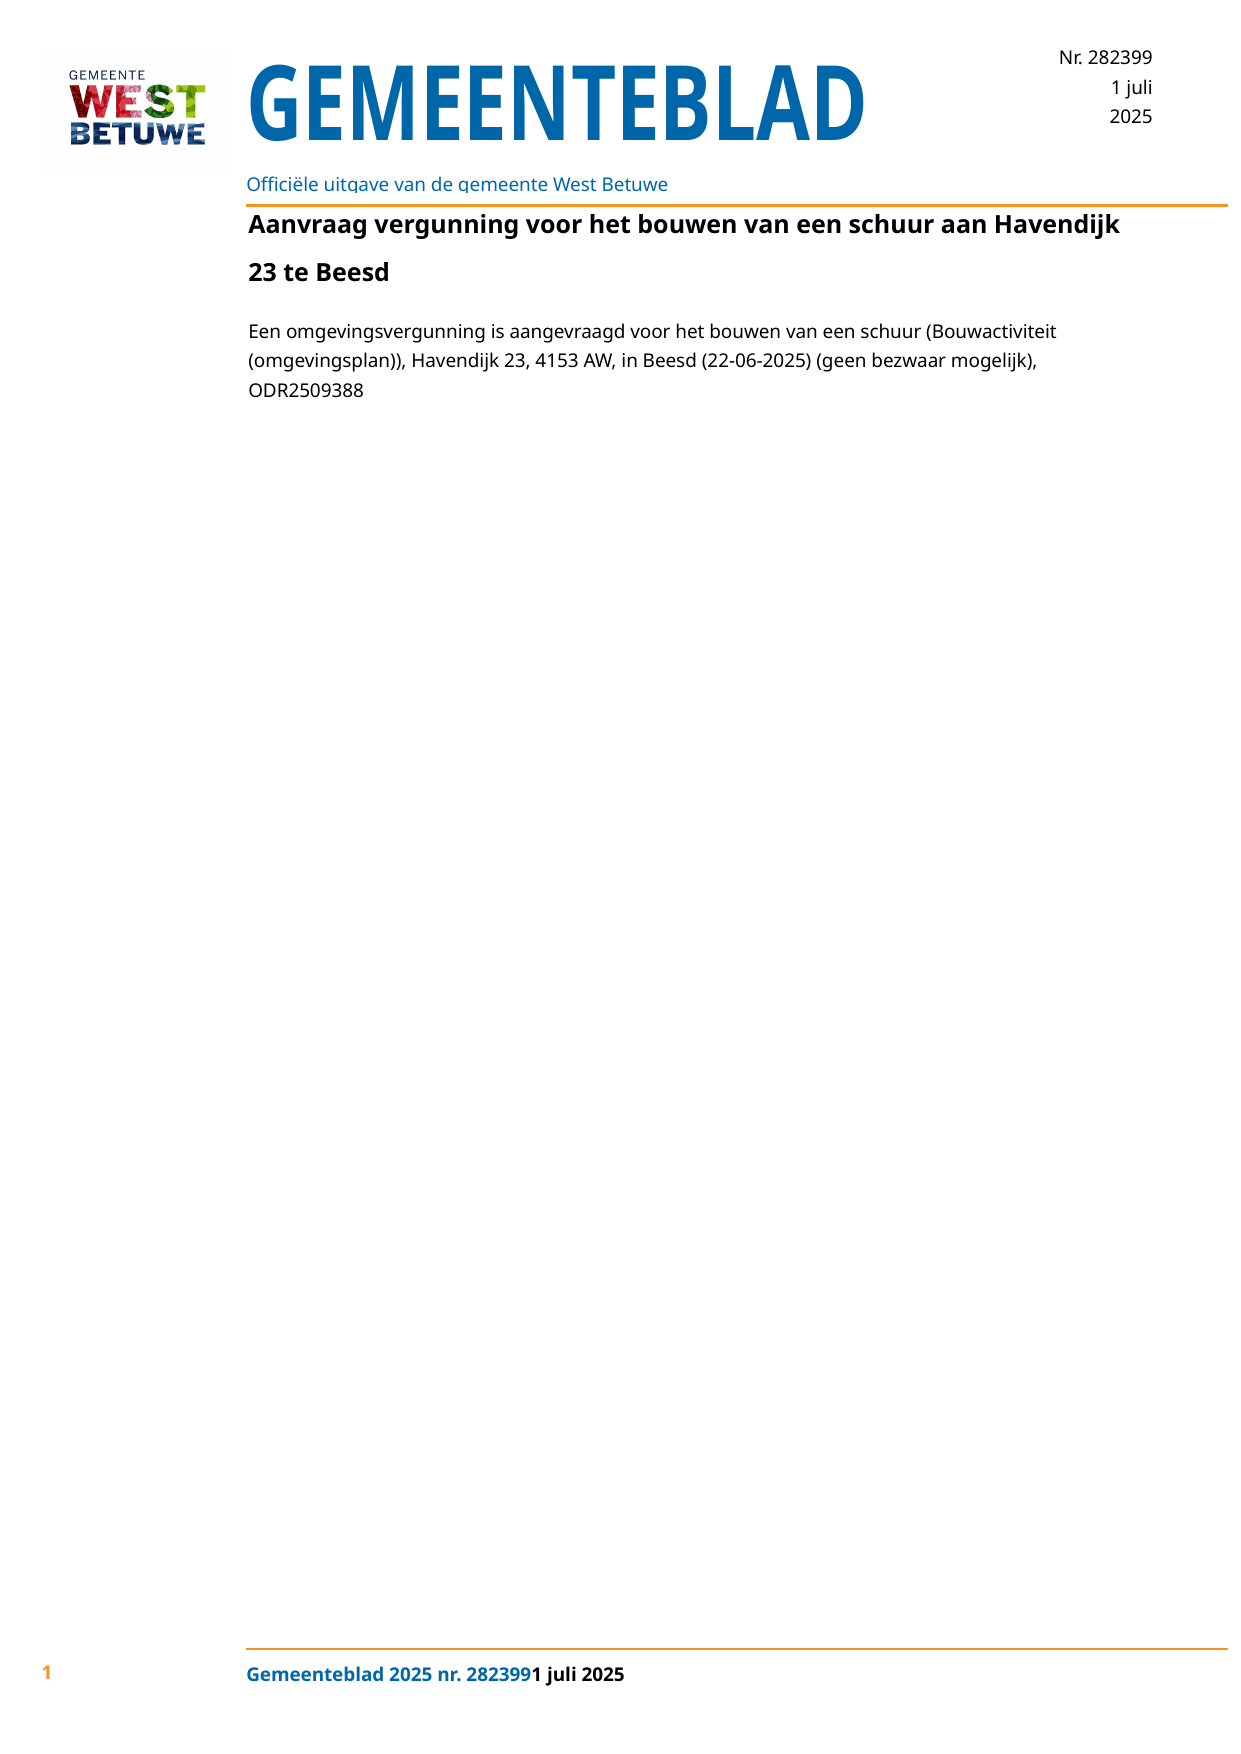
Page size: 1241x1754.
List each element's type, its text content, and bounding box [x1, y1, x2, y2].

text Aanvraag vergunning voor het bouwen van een schuur aan Havendijk 23 te Beesd [248, 207, 1152, 288]
picture [41, 47, 231, 172]
text Een omgevingsvergunning is aangevraagd voor het bouwen van een schuur (Bouwactiviteit (omgevingsplan)), Havendijk 23, 4153 AW, in Beesd (22-06-2025) (geen bezwaar mogelijk), ODR2509388 [248, 318, 1152, 403]
